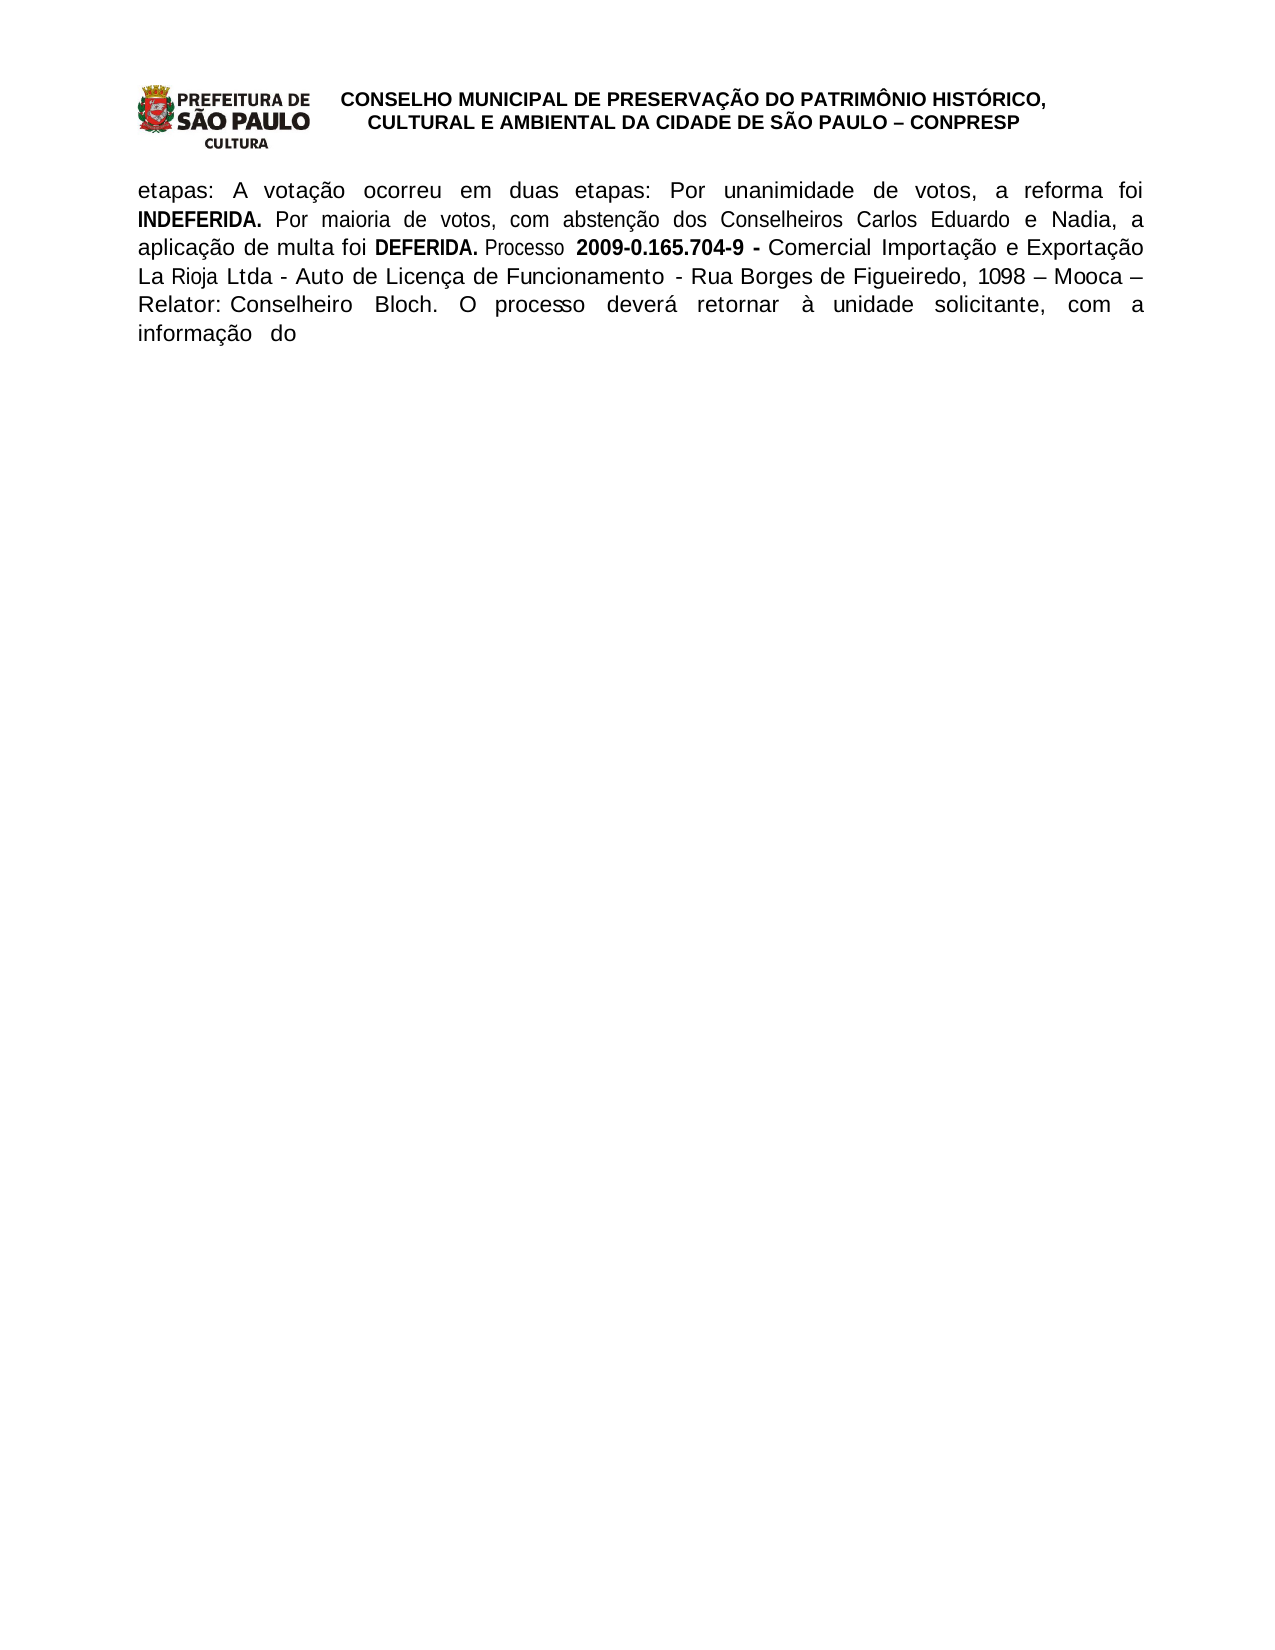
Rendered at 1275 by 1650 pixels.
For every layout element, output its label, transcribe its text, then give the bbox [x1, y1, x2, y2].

text etapas: A votação ocorreu em duas etapas: Por unanimidade de votos, a reforma foi INDEFERIDA. Por maioria de votos, com abstenção dos Conselheiros Carlos Eduardo e Nadia, a aplicação de multa foi DEFERIDA. Processo 2009-0.165.704-9 - Comercial Importação e Exportação La Rioja Ltda - Auto de Licença de Funcionamento - Rua Borges de Figueiredo, 1098 – Mooca – Relator: Conselheiro Bloch. O processo deverá retornar à unidade solicitante, com a informação do [138, 177, 1144, 346]
